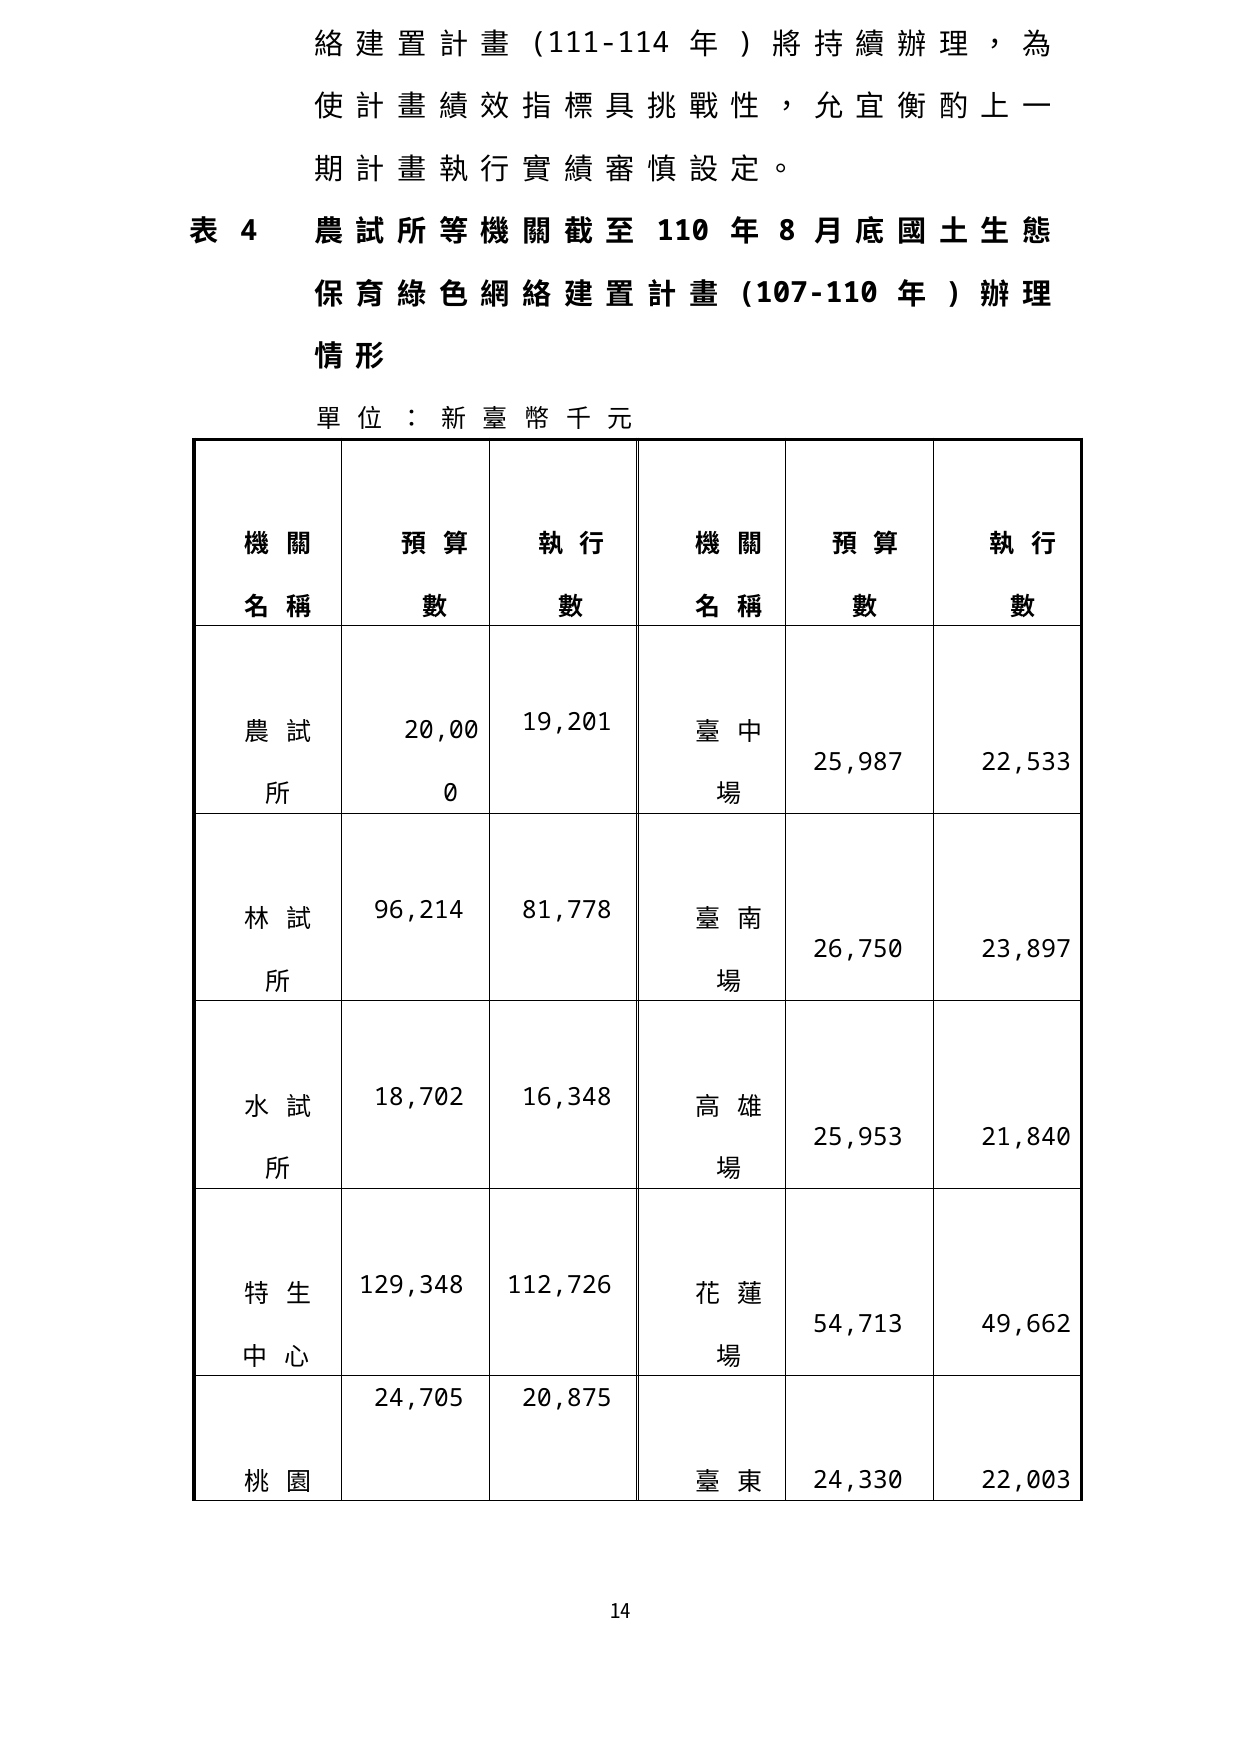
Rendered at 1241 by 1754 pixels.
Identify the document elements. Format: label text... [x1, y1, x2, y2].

table_header 機關名稱 [639, 441, 785, 625]
table_cell 20,000 [342, 626, 489, 812]
table_cell 農試所 [196, 626, 341, 812]
table_cell 19,201 [490, 626, 636, 812]
table_cell 花蓮場 [639, 1189, 785, 1375]
table_cell 22,533 [934, 626, 1080, 812]
table_cell 26,750 [786, 814, 933, 1000]
table_cell 54,713 [786, 1189, 933, 1375]
table_cell 25,987 [786, 626, 933, 812]
table_cell 水試所 [196, 1001, 341, 1187]
table_header 預算數 [342, 441, 489, 625]
table_cell 96,214 [342, 814, 489, 1000]
table_header 執行數 [490, 441, 636, 625]
table_cell 18,702 [342, 1001, 489, 1187]
table_cell 49,662 [934, 1189, 1080, 1375]
table_cell 24,705 [342, 1376, 489, 1500]
table_cell 81,778 [490, 814, 636, 1000]
table_cell 112,726 [490, 1189, 636, 1375]
table_header 機關名稱 [196, 441, 341, 625]
table_cell 129,348 [342, 1189, 489, 1375]
table_cell 特生中心 [196, 1189, 341, 1375]
table_cell 臺南場 [639, 814, 785, 1000]
table_header 預算數 [786, 441, 933, 625]
table_cell 桃園 [196, 1376, 341, 1500]
text 表4 農試所等機關截至110年8月底國土生態保育綠色網絡建置計畫(107-110年)辦理情形 單位：新臺幣千元 [183, 187, 1058, 437]
table_cell 23,897 [934, 814, 1080, 1000]
table_cell 16,348 [490, 1001, 636, 1187]
table_header 執行數 [934, 441, 1080, 625]
table_cell 臺中場 [639, 626, 785, 812]
table_cell 24,330 [786, 1376, 933, 1500]
table_cell 林試所 [196, 814, 341, 1000]
table_cell 21,840 [934, 1001, 1080, 1187]
table_cell 20,875 [490, 1376, 636, 1500]
table_cell 臺東 [639, 1376, 785, 1500]
table_cell 高雄場 [639, 1001, 785, 1187]
table_cell 22,003 [934, 1376, 1080, 1500]
table_cell 25,953 [786, 1001, 933, 1187]
text 此外，依據前述機關提供之衡量指標執行狀況，107至109年度均達成目標，110年度僅有林試所、水試所、特生中心、苗栗場、臺中場、臺南場、高雄場、花蓮場、臺東場及漁業署少數項目(部分受疫情影響無法開辦訓練課程)尚未達標，多數均已完成。又查特生中心、桃園場、苗栗場、臺南場及花蓮場恐部分指標於實際執行第1至2年累計數已超過4年預期合計值，如特生中心盤點並開放全國性野生物資料集與桃園場增加有機及友善環境耕作面積分別於107年度與108年度已達成4年度目標值等，顯示相關衡量指標目標值之訂定無法有效評估該等機關執行績效及產生激勵作用，因國土生態保育綠色網絡建置計畫(111-114年)將持續辦理，為使計畫績效指標具挑戰性，允宜衡酌上一期計畫執行實績審慎設定。 [271, 0, 1058, 187]
